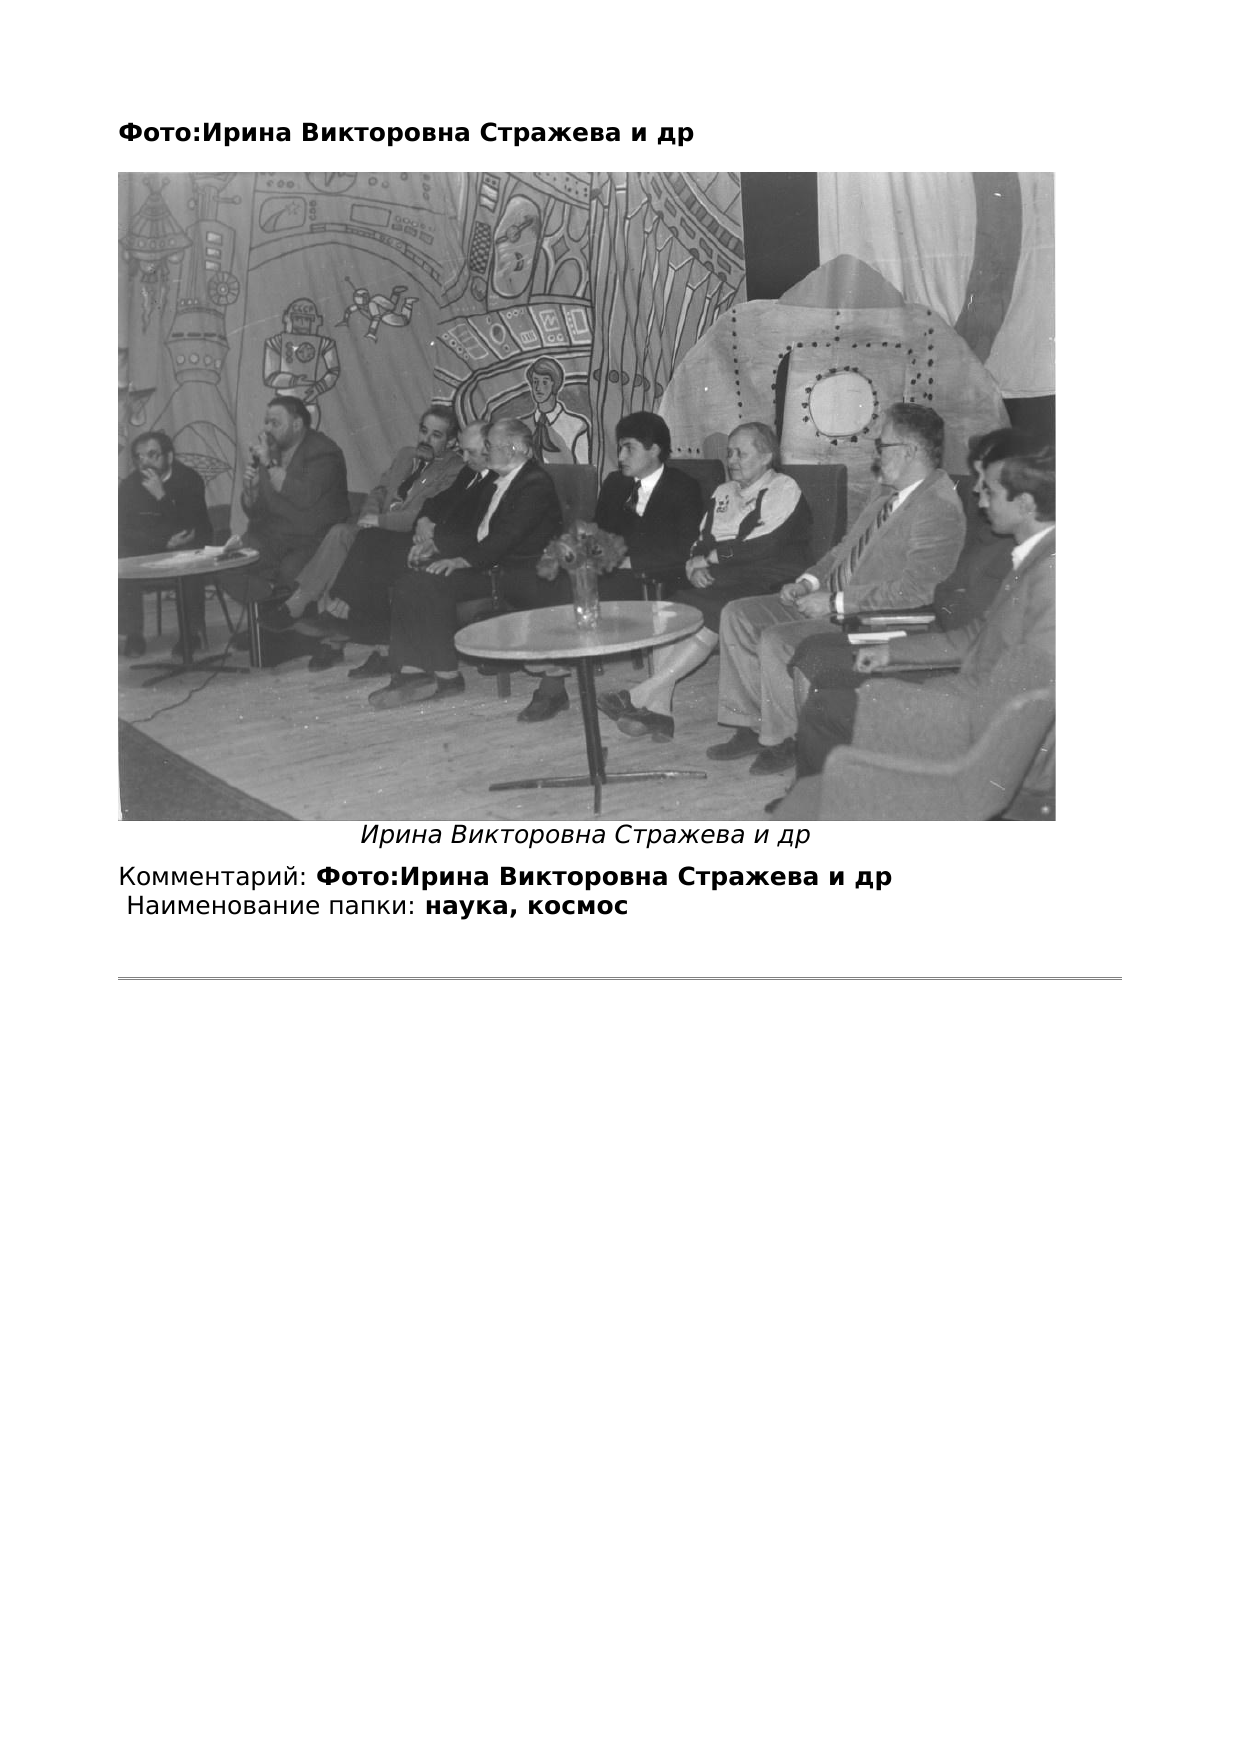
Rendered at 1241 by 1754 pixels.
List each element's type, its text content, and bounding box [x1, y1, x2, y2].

text Комментарий: Фото:Ирина Викторовна Стражева и др Наименование папки: наука, космос [118, 862, 1122, 950]
text Ирина Викторовна Стражева и др [118, 821, 1056, 850]
picture [118, 172, 1056, 821]
subtitle Фото:Ирина Викторовна Стражева и др [118, 118, 1122, 147]
